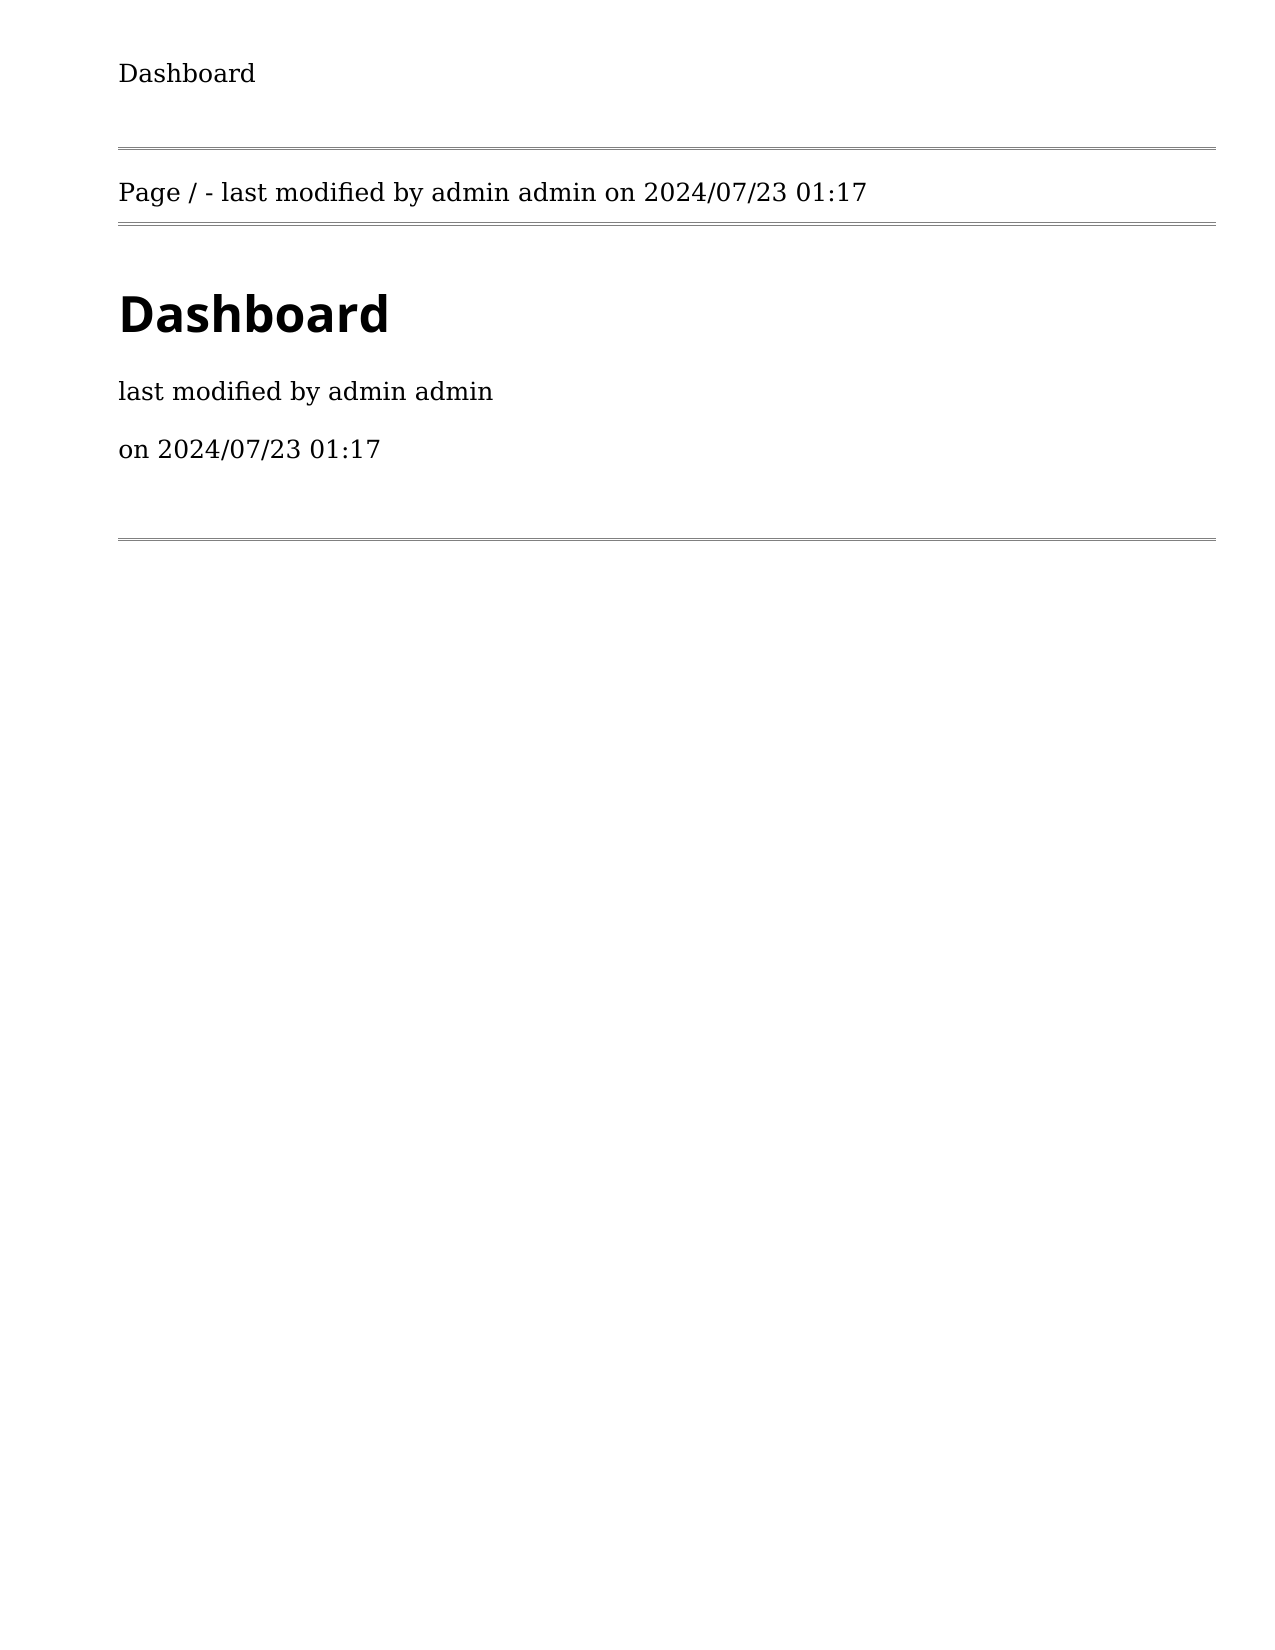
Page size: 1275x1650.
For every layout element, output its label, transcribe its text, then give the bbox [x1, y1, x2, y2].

subtitle Dashboard [118, 279, 1216, 347]
text Dashboard [118, 59, 1216, 88]
text last modified by admin admin [118, 377, 1216, 406]
text on 2024/07/23 01:17 [118, 435, 1216, 464]
text Page / - last modified by admin admin on 2024/07/23 01:17 [118, 179, 1216, 208]
